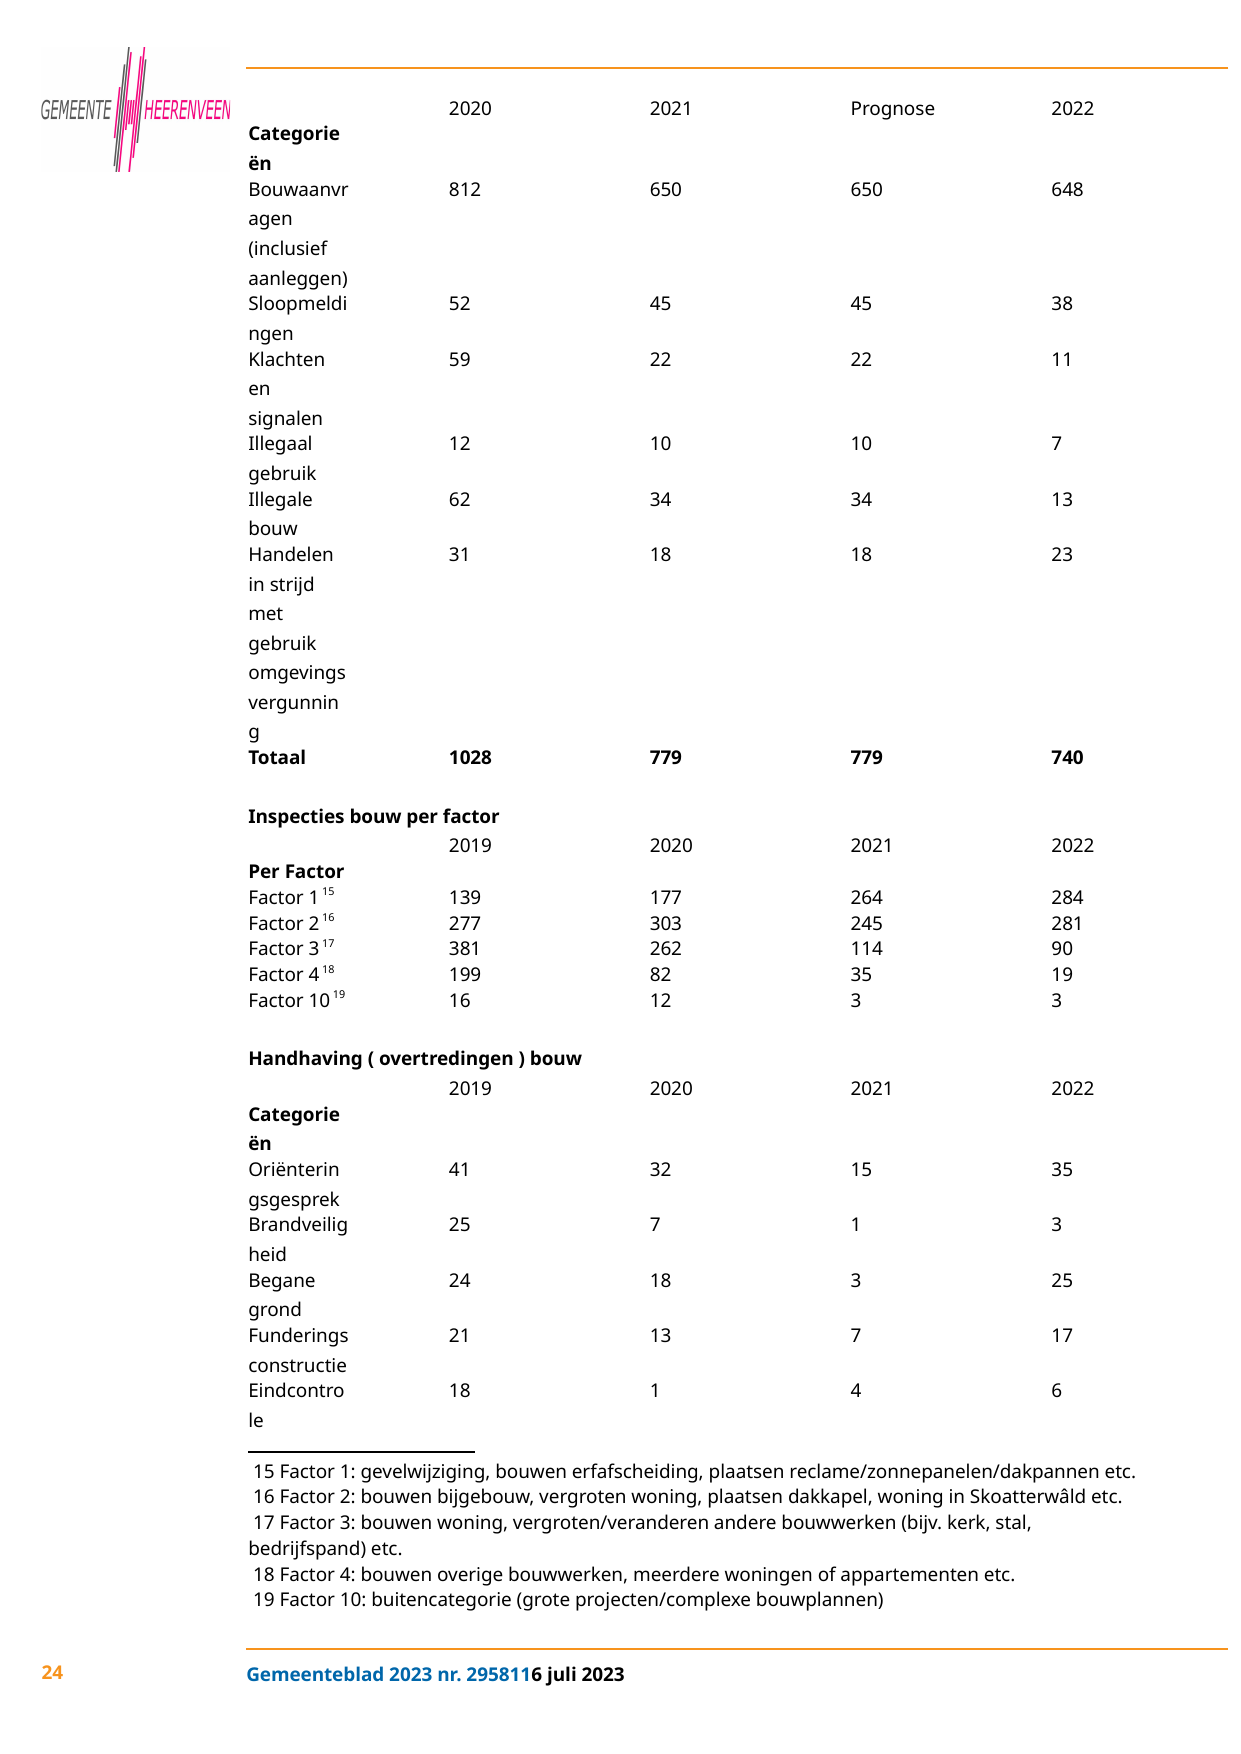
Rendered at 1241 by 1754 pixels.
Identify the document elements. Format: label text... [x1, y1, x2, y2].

table_cell 779 [850, 745, 951, 770]
table_header [549, 1075, 649, 1101]
table_cell [650, 121, 750, 176]
table_cell [549, 1322, 649, 1378]
table_cell 10 [650, 431, 750, 486]
table_cell [348, 961, 449, 987]
table_cell [1051, 859, 1152, 884]
table_cell 45 [850, 290, 951, 346]
table_cell [549, 1212, 649, 1267]
table_cell [549, 1156, 649, 1212]
table_cell 16 [449, 987, 549, 1013]
table_header [348, 95, 449, 121]
table_header Prognose [850, 95, 951, 121]
table_cell [348, 1322, 449, 1378]
table_cell 1 [650, 1378, 750, 1433]
table_cell 277 [449, 910, 549, 936]
table_cell [951, 486, 1051, 541]
table_header 2022 [1051, 833, 1152, 858]
table_cell [549, 431, 649, 486]
table_cell 25 [449, 1212, 549, 1267]
table_cell [549, 1267, 649, 1322]
table_cell 62 [449, 486, 549, 541]
table_header [248, 833, 348, 858]
table_cell Totaal [248, 745, 348, 770]
table_cell 10 [850, 431, 951, 486]
table_cell 139 [449, 884, 549, 910]
table_cell 812 [449, 176, 549, 290]
table_cell [449, 1101, 549, 1156]
table_cell 34 [850, 486, 951, 541]
table_cell [750, 910, 850, 936]
table_cell [549, 290, 649, 346]
table_cell [951, 1212, 1051, 1267]
table_cell [348, 910, 449, 936]
table_cell [549, 961, 649, 987]
table_cell 41 [449, 1156, 549, 1212]
table_cell 11 [1051, 346, 1152, 431]
table_cell Brandveiligheid [248, 1212, 348, 1267]
table_cell 4 [850, 1378, 951, 1433]
table_cell [750, 987, 850, 1013]
table_cell 303 [650, 910, 750, 936]
table_cell 6 [1051, 1378, 1152, 1433]
table_cell [951, 1101, 1051, 1156]
table_cell 23 [1051, 541, 1152, 744]
table_cell [750, 431, 850, 486]
table_cell [951, 910, 1051, 936]
table_cell Categorieën [248, 1101, 348, 1156]
table_cell [951, 936, 1051, 961]
table_cell [348, 936, 449, 961]
table_cell 740 [1051, 745, 1152, 770]
table_cell Factor 4 [248, 961, 348, 987]
table_cell [850, 1101, 951, 1156]
table_cell [1051, 1101, 1152, 1156]
table_cell Eindcontrole [248, 1378, 348, 1433]
table_cell 648 [1051, 176, 1152, 290]
table_cell [750, 486, 850, 541]
table_cell 177 [650, 884, 750, 910]
table_cell 650 [650, 176, 750, 290]
table_cell Bouwaanvragen (inclusief aanleggen) [248, 176, 348, 290]
table_cell [750, 859, 850, 884]
table_cell 22 [650, 346, 750, 431]
table_cell [750, 290, 850, 346]
table_header 2019 [449, 1075, 549, 1101]
table_cell 284 [1051, 884, 1152, 910]
table_cell [549, 121, 649, 176]
table_cell [951, 121, 1051, 176]
table_cell 21 [449, 1322, 549, 1378]
table_cell 7 [650, 1212, 750, 1267]
table_cell [951, 1267, 1051, 1322]
table_cell [951, 1156, 1051, 1212]
table_cell 90 [1051, 936, 1152, 961]
table_cell [951, 290, 1051, 346]
table_cell 12 [449, 431, 549, 486]
table_cell [549, 1101, 649, 1156]
table_header [549, 833, 649, 858]
table_header 2020 [650, 1075, 750, 1101]
table_cell 1028 [449, 745, 549, 770]
table_cell [348, 541, 449, 744]
table_cell [750, 1101, 850, 1156]
table_cell [951, 987, 1051, 1013]
table_cell 264 [850, 884, 951, 910]
table_cell 3 [1051, 1212, 1152, 1267]
table_cell [750, 961, 850, 987]
text Handhaving ( overtredingen ) bouw [248, 1046, 1152, 1071]
table_cell 13 [1051, 486, 1152, 541]
table_cell [348, 1156, 449, 1212]
table_cell 18 [449, 1378, 549, 1433]
table_cell Sloopmeldingen [248, 290, 348, 346]
table_cell [549, 541, 649, 744]
table_cell [951, 431, 1051, 486]
table_cell [348, 486, 449, 541]
table_cell [1051, 121, 1152, 176]
table_header 2021 [650, 95, 750, 121]
table_cell 17 [1051, 1322, 1152, 1378]
table_cell [549, 486, 649, 541]
table_cell [650, 859, 750, 884]
table_cell [750, 1212, 850, 1267]
table_cell 18 [850, 541, 951, 744]
picture [41, 47, 231, 172]
table_cell 45 [650, 290, 750, 346]
table_cell [951, 1378, 1051, 1433]
table_header 2021 [850, 1075, 951, 1101]
table_cell 7 [850, 1322, 951, 1378]
table_cell 35 [850, 961, 951, 987]
table_cell 32 [650, 1156, 750, 1212]
table_cell 199 [449, 961, 549, 987]
table_cell 18 [650, 541, 750, 744]
table_cell 381 [449, 936, 549, 961]
table_header [248, 95, 348, 121]
table_header [951, 95, 1051, 121]
table_cell [951, 346, 1051, 431]
table_cell 3 [1051, 987, 1152, 1013]
table_cell 59 [449, 346, 549, 431]
table_header [348, 833, 449, 858]
table_cell 281 [1051, 910, 1152, 936]
table_cell Per Factor [248, 859, 348, 884]
table_cell [348, 884, 449, 910]
table_cell [348, 431, 449, 486]
table_cell [348, 346, 449, 431]
table_cell 3 [850, 1267, 951, 1322]
text Inspecties bouw per factor [248, 803, 1152, 829]
table_cell [348, 176, 449, 290]
table_cell [750, 121, 850, 176]
table_cell 18 [650, 1267, 750, 1322]
table_cell [750, 346, 850, 431]
table_cell [750, 1156, 850, 1212]
table_cell 650 [850, 176, 951, 290]
table_cell [348, 290, 449, 346]
table_cell Handelen in strijd met gebruik omgevingsvergunning [248, 541, 348, 744]
table_header [750, 833, 850, 858]
table_cell [549, 745, 649, 770]
table_cell Begane grond [248, 1267, 348, 1322]
table_cell [549, 346, 649, 431]
table_header [750, 95, 850, 121]
table_header 2020 [650, 833, 750, 858]
table_cell Illegale bouw [248, 486, 348, 541]
table_header [951, 1075, 1051, 1101]
table_cell Factor 10 [248, 987, 348, 1013]
table_cell [348, 987, 449, 1013]
table_cell [549, 936, 649, 961]
table_cell 15 [850, 1156, 951, 1212]
table_cell Funderingsconstructie [248, 1322, 348, 1378]
table_header 2020 [449, 95, 549, 121]
table_header 2022 [1051, 1075, 1152, 1101]
table_cell [348, 1267, 449, 1322]
table_cell Factor 1 [248, 884, 348, 910]
table_header [348, 1075, 449, 1101]
table_cell [750, 1322, 850, 1378]
table_cell 12 [650, 987, 750, 1013]
table_cell Factor 3 [248, 936, 348, 961]
table_cell [750, 1378, 850, 1433]
table_cell [951, 884, 1051, 910]
table_cell 25 [1051, 1267, 1152, 1322]
table_cell [750, 936, 850, 961]
table_cell [750, 884, 850, 910]
table_cell [951, 745, 1051, 770]
table_cell [549, 1378, 649, 1433]
table_cell [549, 176, 649, 290]
table_cell [850, 859, 951, 884]
table_cell [348, 1101, 449, 1156]
table_cell 22 [850, 346, 951, 431]
table_cell [549, 910, 649, 936]
table_cell [951, 859, 1051, 884]
table_cell 19 [1051, 961, 1152, 987]
table_cell [449, 121, 549, 176]
table_cell 779 [650, 745, 750, 770]
table_cell [951, 541, 1051, 744]
table_header [750, 1075, 850, 1101]
table_cell [348, 745, 449, 770]
table_cell 1 [850, 1212, 951, 1267]
table_cell [549, 859, 649, 884]
table_cell [750, 745, 850, 770]
table_cell [348, 1212, 449, 1267]
table_header [248, 1075, 348, 1101]
table_cell [750, 176, 850, 290]
table_cell [850, 121, 951, 176]
table_header [951, 833, 1051, 858]
table_cell [650, 1101, 750, 1156]
table_cell 38 [1051, 290, 1152, 346]
table_header 2019 [449, 833, 549, 858]
table_cell 3 [850, 987, 951, 1013]
table_cell [951, 1322, 1051, 1378]
table_cell Categorieën [248, 121, 348, 176]
table_cell Illegaal gebruik [248, 431, 348, 486]
table_cell [348, 121, 449, 176]
table_cell [549, 884, 649, 910]
table_header 2021 [850, 833, 951, 858]
table_cell 114 [850, 936, 951, 961]
table_cell [449, 859, 549, 884]
table_cell 262 [650, 936, 750, 961]
table_cell [549, 987, 649, 1013]
table_cell 245 [850, 910, 951, 936]
table_header 2022 [1051, 95, 1152, 121]
table_cell 7 [1051, 431, 1152, 486]
table_cell Factor 2 [248, 910, 348, 936]
table_cell 31 [449, 541, 549, 744]
table_cell Klachten en signalen [248, 346, 348, 431]
table_cell [951, 176, 1051, 290]
table_cell [750, 541, 850, 744]
table_cell [750, 1267, 850, 1322]
table_cell 82 [650, 961, 750, 987]
table_cell 24 [449, 1267, 549, 1322]
table_cell 34 [650, 486, 750, 541]
table_cell 35 [1051, 1156, 1152, 1212]
table_cell 13 [650, 1322, 750, 1378]
table_cell [951, 961, 1051, 987]
table_cell [348, 1378, 449, 1433]
table_cell Oriënteringsgesprek [248, 1156, 348, 1212]
table_cell [348, 859, 449, 884]
table_cell 52 [449, 290, 549, 346]
table_header [549, 95, 649, 121]
